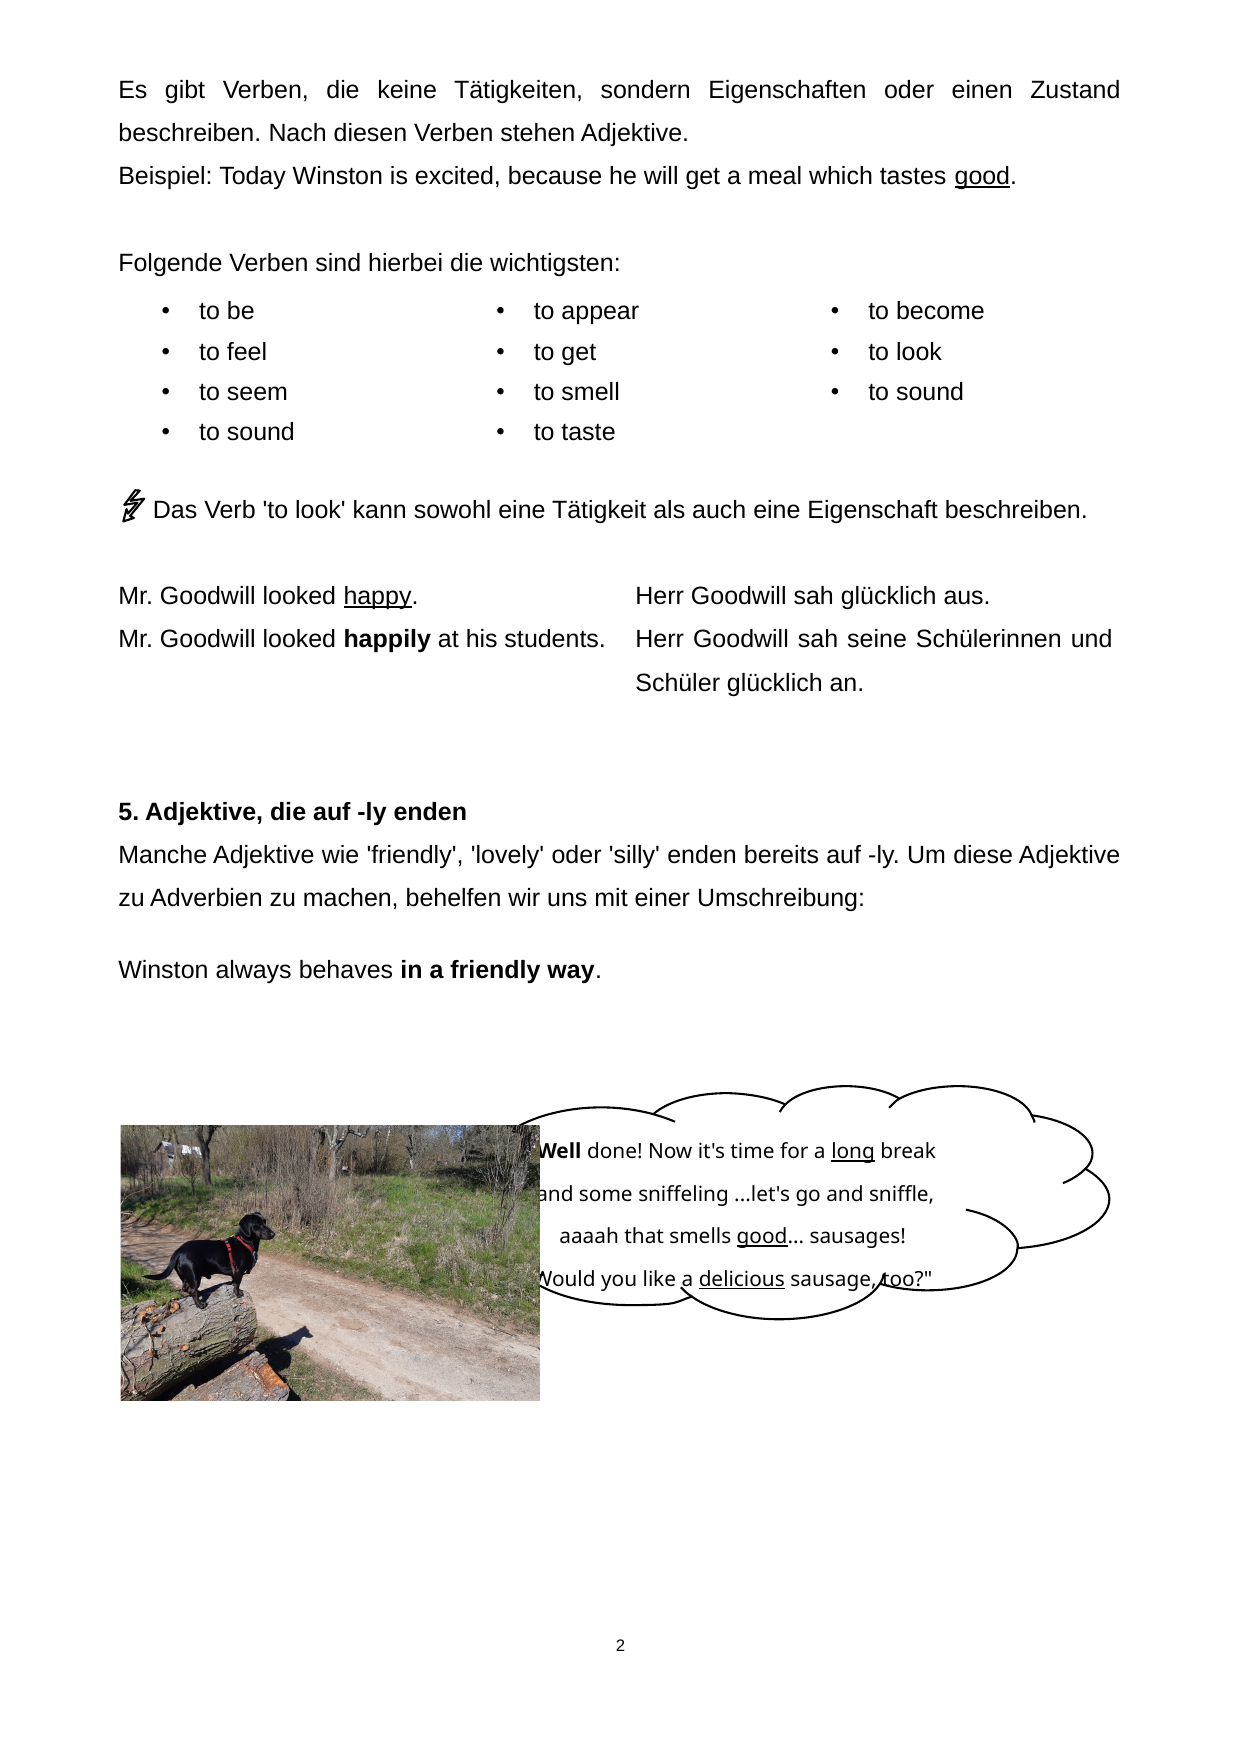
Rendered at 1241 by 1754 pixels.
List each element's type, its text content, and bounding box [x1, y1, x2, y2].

table_header to become [788, 291, 1122, 331]
text Winston always behaves in a friendly way. [118, 955, 1122, 984]
table_cell to smell [453, 371, 787, 412]
text 5. Adjektive, die auf -ly enden [118, 797, 1122, 826]
text Folgende Verben sind hierbei die wichtigsten: [118, 247, 1122, 276]
text Beispiel: Today Winston is excited, because he will get a meal which tastes good. [118, 161, 1122, 190]
text Manche Adjektive wie 'friendly', 'lovely' oder 'silly' enden bereits auf -ly. Um diese Adjektive zu Adverbien zu machen, behelfen wir uns mit einer Umschreibung: [118, 840, 1122, 912]
table_cell to feel [118, 331, 453, 371]
table_cell to look [788, 331, 1122, 371]
table_cell [788, 412, 1122, 452]
table_header to be [118, 291, 453, 331]
text Es gibt Verben, die keine Tätigkeiten, sondern Eigenschaften oder einen Zustand beschreiben. Nach diesen Verben stehen Adjektive. [118, 75, 1122, 147]
table_cell to taste [453, 412, 787, 452]
table_cell to sound [788, 371, 1122, 412]
table_cell to sound [118, 412, 453, 452]
table_header to appear [453, 291, 787, 331]
table_cell to get [453, 331, 787, 371]
table_cell to seem [118, 371, 453, 412]
text Mr. Goodwill looked happily at his students. Herr Goodwill sah seine Schülerinnen und Schüler glücklich an. [118, 624, 1122, 696]
text Das Verb 'to look' kann sowohl eine Tätigkeit als auch eine Eigenschaft beschreiben. [118, 495, 1122, 524]
text Mr. Goodwill looked happy. Herr Goodwill sah glücklich aus. [118, 581, 1122, 610]
